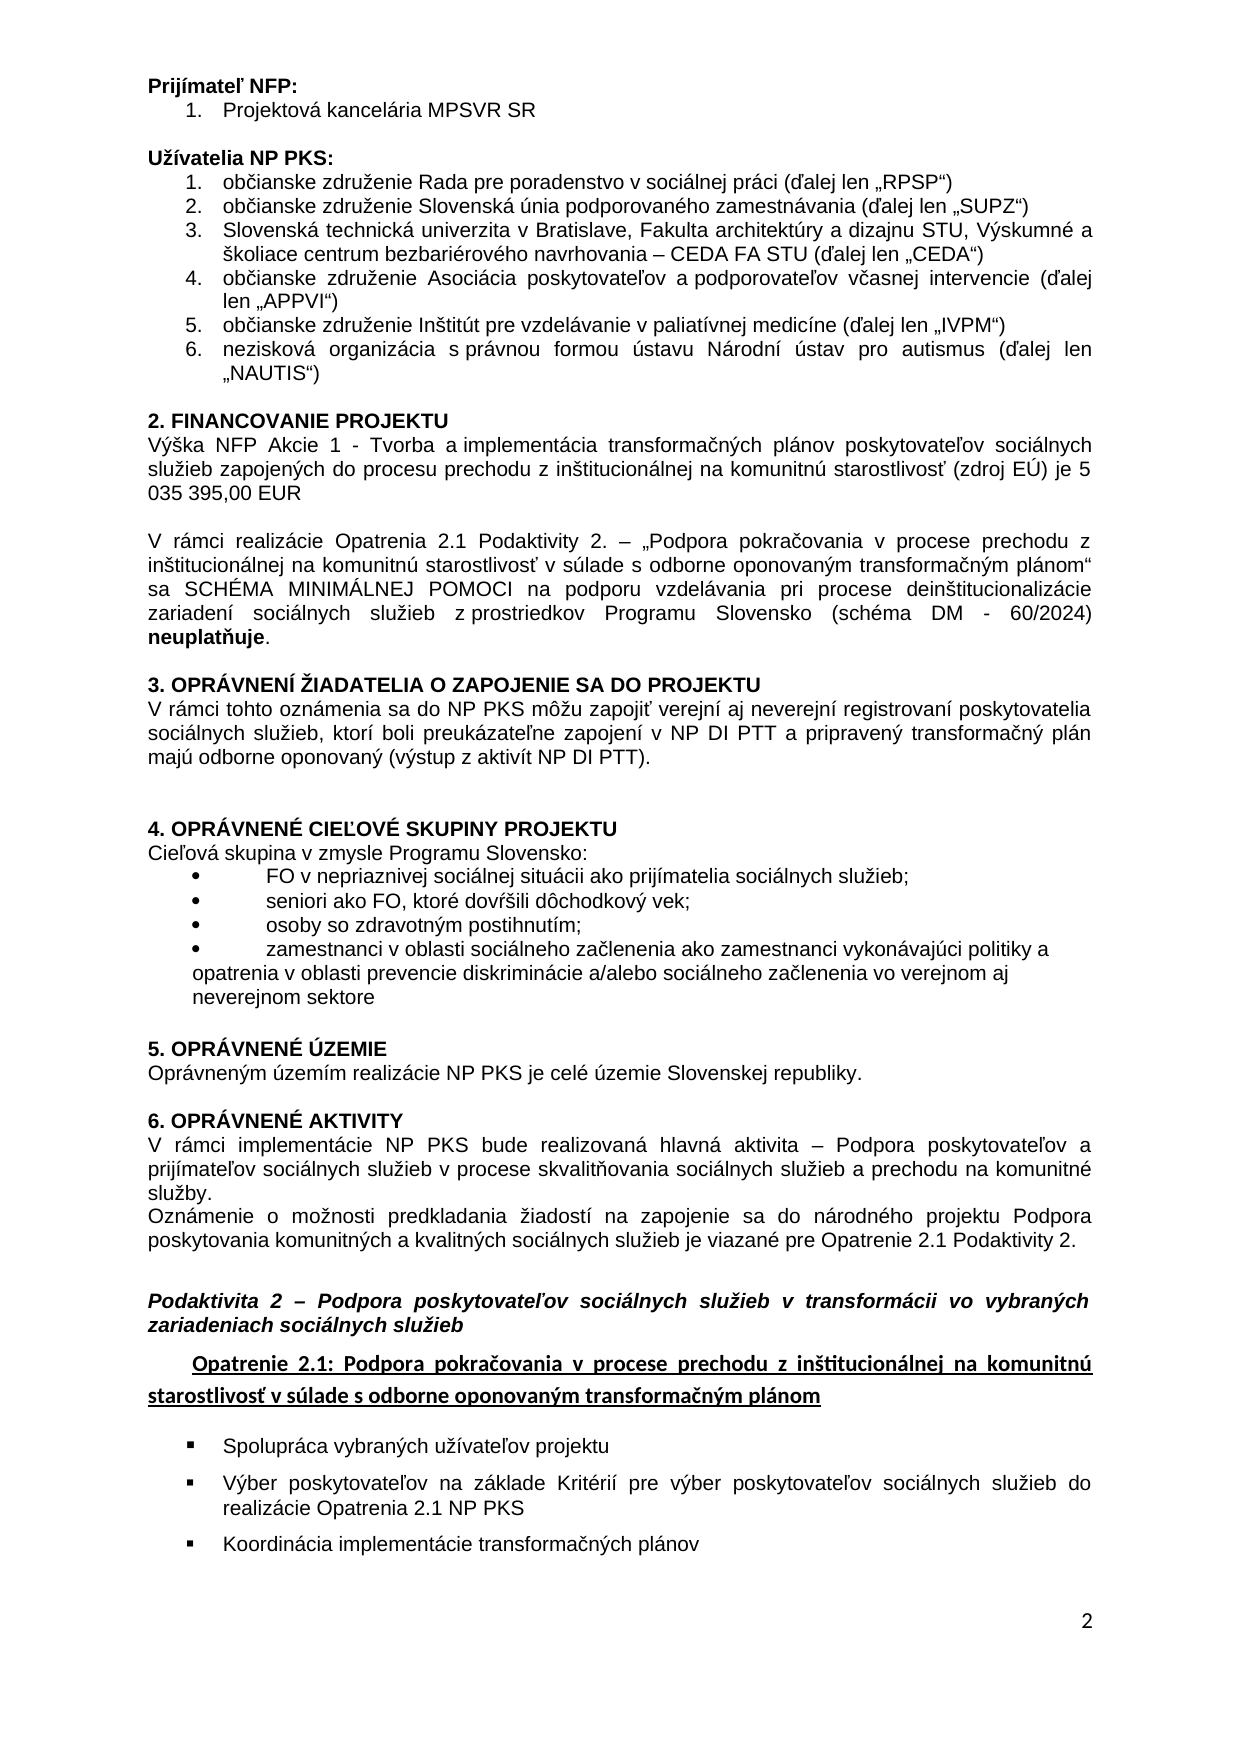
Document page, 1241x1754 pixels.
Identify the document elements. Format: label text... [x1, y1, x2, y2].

list seniori ako FO, ktoré dovŕšili dôchodkový vek; [192, 888, 1093, 912]
text V rámci tohto oznámenia sa do NP PKS môžu zapojiť verejní aj neverejní registrovaní poskytovatelia sociálnych služieb, ktorí boli preukázateľne zapojení v NP DI PTT a pripravený transformačný plán majú odborne oponovaný (výstup z aktivít NP DI PTT). [148, 697, 1093, 768]
list občianske združenie Asociácia poskytovateľov a podporovateľov včasnej intervencie (ďalej len „APPVI“) [185, 265, 1093, 313]
list FO v nepriaznivej sociálnej situácii ako prijímatelia sociálnych služieb; [192, 864, 1093, 888]
list Slovenská technická univerzita v Bratislave, Fakulta architektúry a dizajnu STU, Výskumné a školiace centrum bezbariérového navrhovania – CEDA FA STU (ďalej len „CEDA“) [185, 217, 1093, 265]
text Oznámenie o možnosti predkladania žiadostí na zapojenie sa do národného projektu Podpora poskytovania komunitných a kvalitných sociálnych služieb je viazané pre Opatrenie 2.1 Podaktivity 2. [148, 1204, 1093, 1252]
text Cieľová skupina v zmysle Programu Slovensko: [148, 840, 1093, 864]
subtitle 3. OPRÁVNENÍ ŽIADATELIA O ZAPOJENIE SA DO PROJEKTU [148, 673, 1093, 697]
list osoby so zdravotným postihnutím; [192, 912, 1093, 937]
subtitle 6. OPRÁVNENÉ AKTIVITY [148, 1108, 1093, 1132]
subtitle Užívatelia NP PKS: [148, 146, 1093, 169]
list občianske združenie Slovenská únia podporovaného zamestnávania (ďalej len „SUPZ“) [185, 193, 1093, 217]
subtitle V rámci realizácie Opatrenia 2.1 Podaktivity 2. – „Podpora pokračovania v procese prechodu z inštitucionálnej na komunitnú starostlivosť v súlade s odborne oponovaným transformačným plánom“ sa SCHÉMA MINIMÁLNEJ POMOCI na podporu vzdelávania pri procese deinštitucionalizácie zariadení sociálnych služieb z prostriedkov Programu Slovensko (schéma DM - 60/2024) neuplatňuje. [148, 529, 1093, 649]
text Opatrenie 2.1: Podpora pokračovania v procese prechodu z inštitucionálnej na komunitnú starostlivosť v súlade s odborne oponovaným transformačným plánom [148, 1349, 1093, 1409]
subtitle 2. FINANCOVANIE PROJEKTU [148, 409, 1093, 433]
list občianske združenie Inštitút pre vzdelávanie v paliatívnej medicíne (ďalej len „IVPM“) [185, 313, 1093, 337]
list Projektová kancelária MPSVR SR [185, 98, 1093, 122]
list Výber poskytovateľov na základe Kritérií pre výber poskytovateľov sociálnych služieb do realizácie Opatrenia 2.1 NP PKS [185, 1471, 1093, 1519]
subtitle 4. OPRÁVNENÉ CIEĽOVÉ SKUPINY PROJEKTU [148, 816, 1093, 840]
list Spolupráca vybraných užívateľov projektu [185, 1434, 1093, 1459]
subtitle Výška NFP Akcie 1 - Tvorba a implementácia transformačných plánov poskytovateľov sociálnych služieb zapojených do procesu prechodu z inštitucionálnej na komunitnú starostlivosť (zdroj EÚ) je 5 035 395,00 EUR [148, 433, 1093, 505]
text V rámci implementácie NP PKS bude realizovaná hlavná aktivita – Podpora poskytovateľov a prijímateľov sociálnych služieb v procese skvalitňovania sociálnych služieb a prechodu na komunitné služby. [148, 1132, 1093, 1204]
list zamestnanci v oblasti sociálneho začlenenia ako zamestnanci vykonávajúci politiky a opatrenia v oblasti prevencie diskriminácie a/alebo sociálneho začlenenia vo verejnom aj neverejnom sektore [192, 937, 1093, 1008]
subtitle Oprávneným územím realizácie NP PKS je celé územie Slovenskej republiky. [148, 1061, 1093, 1084]
subtitle 5. OPRÁVNENÉ ÚZEMIE [148, 1037, 1093, 1061]
list Koordinácia implementácie transformačných plánov [185, 1532, 1093, 1556]
list občianske združenie Rada pre poradenstvo v sociálnej práci (ďalej len „RPSP“) [185, 169, 1093, 193]
subtitle Prijímateľ NFP: [148, 74, 1093, 98]
list nezisková organizácia s právnou formou ústavu Národní ústav pro autismus (ďalej len „NAUTIS“) [185, 337, 1093, 385]
text Podaktivita 2 – Podpora poskytovateľov sociálnych služieb v transformácii vo vybraných zariadeniach sociálnych služieb [148, 1289, 1093, 1337]
